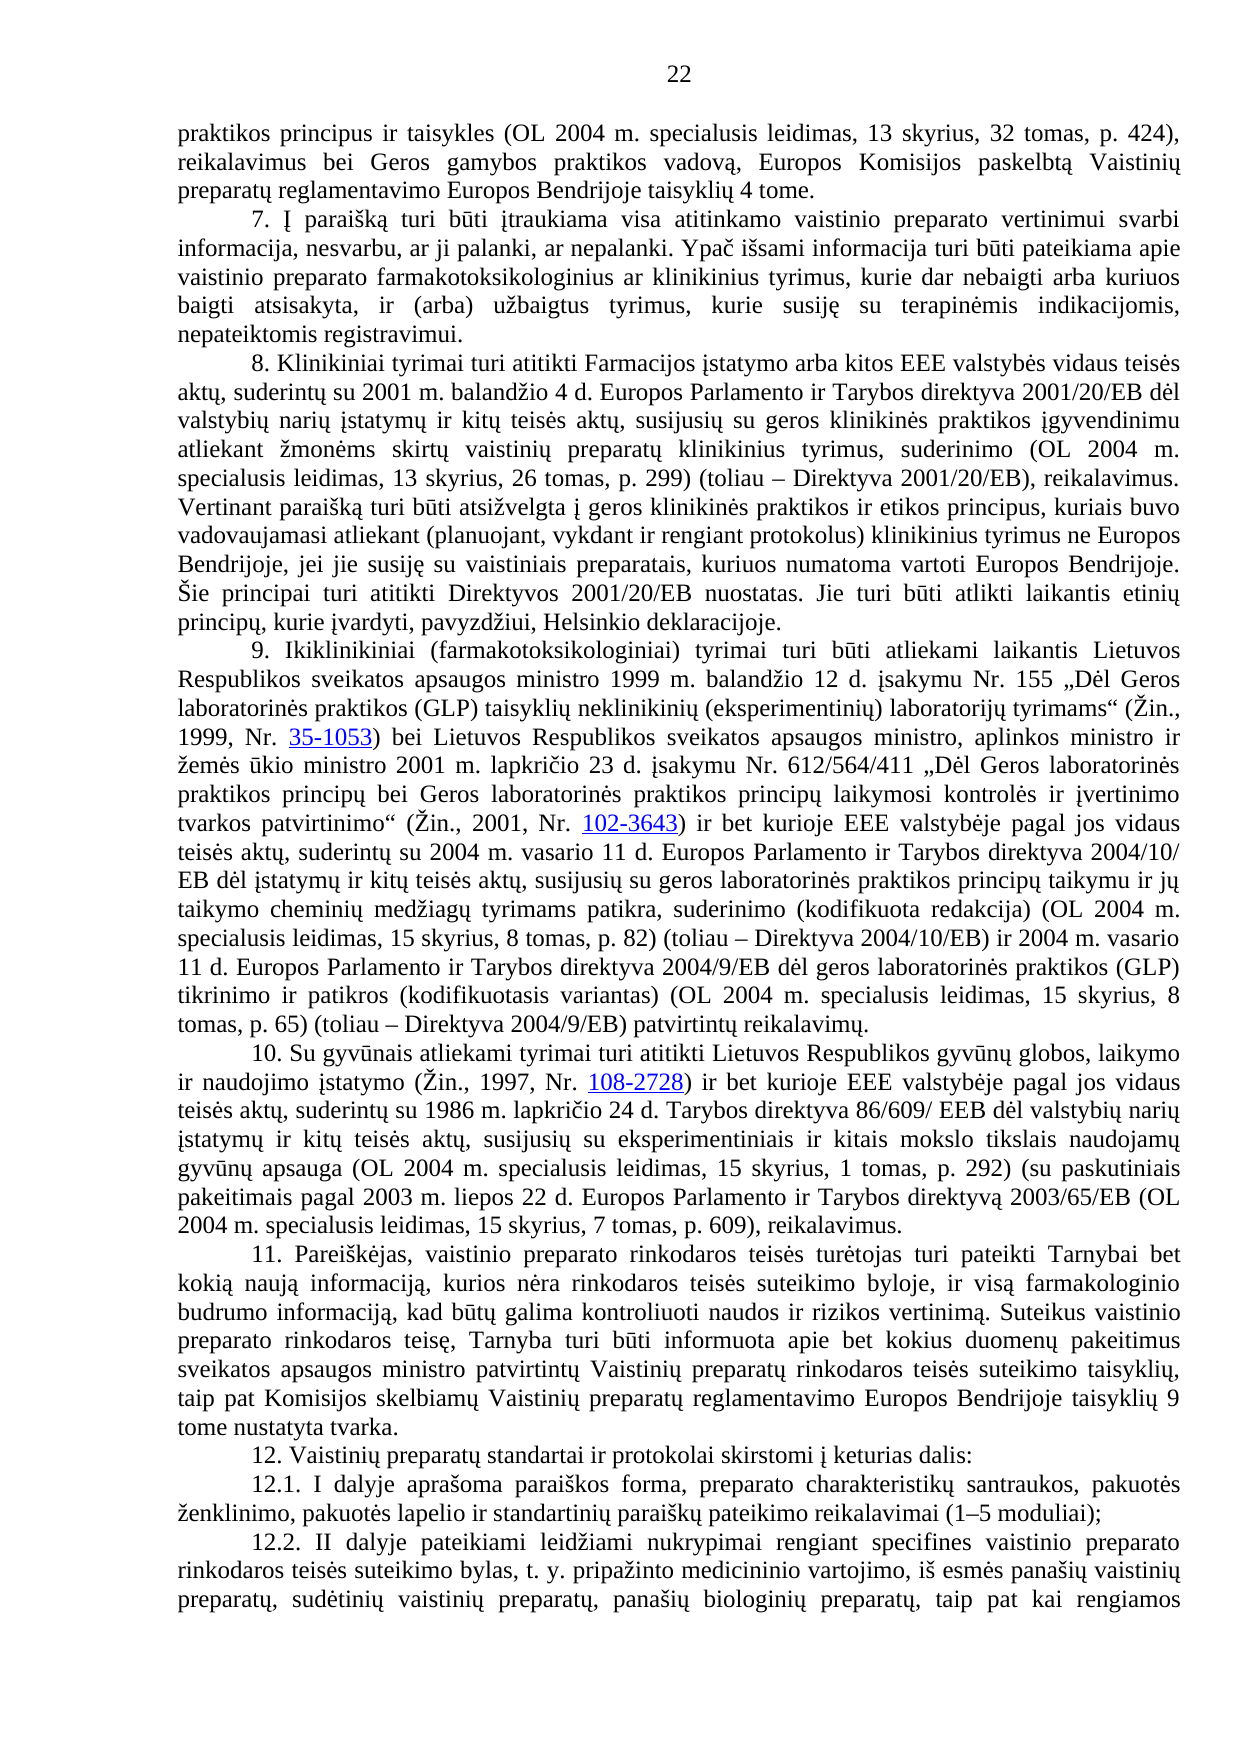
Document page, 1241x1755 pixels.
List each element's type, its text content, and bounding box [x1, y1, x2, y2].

text 12. Vaistinių preparatų standartai ir protokolai skirstomi į keturias dalis: [177, 1441, 1181, 1469]
text 7. Į paraišką turi būti įtraukiama visa atitinkamo vaistinio preparato vertinimui svarbi informacija, nesvarbu, ar ji palanki, ar nepalanki. Ypač išsami informacija turi būti pateikiama apie vaistinio preparato farmakotoksikologinius ar klinikinius tyrimus, kurie dar nebaigti arba kuriuos baigti atsisakyta, ir (arba) užbaigtus tyrimus, kurie susiję su terapinėmis indikacijomis, nepateiktomis registravimui. [177, 204, 1181, 348]
text 12.2. II dalyje pateikiami leidžiami nukrypimai rengiant specifines vaistinio preparato rinkodaros teisės suteikimo bylas, t. y. pripažinto medicininio vartojimo, iš esmės panašių vaistinių preparatų, sudėtinių vaistinių preparatų, panašių biologinių preparatų, taip pat kai rengiamos [177, 1527, 1181, 1613]
text 10. Su gyvūnais atliekami tyrimai turi atitikti Lietuvos Respublikos gyvūnų globos, laikymo ir naudojimo įstatymo (Žin., 1997, Nr. 108-2728) ir bet kurioje EEE valstybėje pagal jos vidaus teisės aktų, suderintų su 1986 m. lapkričio 24 d. Tarybos direktyva 86/609/ EEB dėl valstybių narių įstatymų ir kitų teisės aktų, susijusių su eksperimentiniais ir kitais mokslo tikslais naudojamų gyvūnų apsauga (OL 2004 m. specialusis leidimas, 15 skyrius, 1 tomas, p. 292) (su paskutiniais pakeitimais pagal 2003 m. liepos 22 d. Europos Parlamento ir Tarybos direktyvą 2003/65/EB (OL 2004 m. specialusis leidimas, 15 skyrius, 7 tomas, p. 609), reikalavimus. [177, 1038, 1181, 1239]
text 9. Ikiklinikiniai (farmakotoksikologiniai) tyrimai turi būti atliekami laikantis Lietuvos Respublikos sveikatos apsaugos ministro 1999 m. balandžio 12 d. įsakymu Nr. 155 „Dėl Geros laboratorinės praktikos (GLP) taisyklių neklinikinių (eksperimentinių) laboratorijų tyrimams“ (Žin., 1999, Nr. 35-1053) bei Lietuvos Respublikos sveikatos apsaugos ministro, aplinkos ministro ir žemės ūkio ministro 2001 m. lapkričio 23 d. įsakymu Nr. 612/564/411 „Dėl Geros laboratorinės praktikos principų bei Geros laboratorinės praktikos principų laikymosi kontrolės ir įvertinimo tvarkos patvirtinimo“ (Žin., 2001, Nr. 102-3643) ir bet kurioje EEE valstybėje pagal jos vidaus teisės aktų, suderintų su 2004 m. vasario 11 d. Europos Parlamento ir Tarybos direktyva 2004/10/ EB dėl įstatymų ir kitų teisės aktų, susijusių su geros laboratorinės praktikos principų taikymu ir jų taikymo cheminių medžiagų tyrimams patikra, suderinimo (kodifikuota redakcija) (OL 2004 m. specialusis leidimas, 15 skyrius, 8 tomas, p. 82) (toliau – Direktyva 2004/10/EB) ir 2004 m. vasario 11 d. Europos Parlamento ir Tarybos direktyva 2004/9/EB dėl geros laboratorinės praktikos (GLP) tikrinimo ir patikros (kodifikuotasis variantas) (OL 2004 m. specialusis leidimas, 15 skyrius, 8 tomas, p. 65) (toliau – Direktyva 2004/9/EB) patvirtintų reikalavimų. [177, 636, 1181, 1038]
text praktikos principus ir taisykles (OL 2004 m. specialusis leidimas, 13 skyrius, 32 tomas, p. 424), reikalavimus bei Geros gamybos praktikos vadovą, Europos Komisijos paskelbtą Vaistinių preparatų reglamentavimo Europos Bendrijoje taisyklių 4 tome. [177, 118, 1181, 204]
text 8. Klinikiniai tyrimai turi atitikti Farmacijos įstatymo arba kitos EEE valstybės vidaus teisės aktų, suderintų su 2001 m. balandžio 4 d. Europos Parlamento ir Tarybos direktyva 2001/20/EB dėl valstybių narių įstatymų ir kitų teisės aktų, susijusių su geros klinikinės praktikos įgyvendinimu atliekant žmonėms skirtų vaistinių preparatų klinikinius tyrimus, suderinimo (OL 2004 m. specialusis leidimas, 13 skyrius, 26 tomas, p. 299) (toliau – Direktyva 2001/20/EB), reikalavimus. Vertinant paraišką turi būti atsižvelgta į geros klinikinės praktikos ir etikos principus, kuriais buvo vadovaujamasi atliekant (planuojant, vykdant ir rengiant protokolus) klinikinius tyrimus ne Europos Bendrijoje, jei jie susiję su vaistiniais preparatais, kuriuos numatoma vartoti Europos Bendrijoje. Šie principai turi atitikti Direktyvos 2001/20/EB nuostatas. Jie turi būti atlikti laikantis etinių principų, kurie įvardyti, pavyzdžiui, Helsinkio deklaracijoje. [177, 348, 1181, 636]
text 11. Pareiškėjas, vaistinio preparato rinkodaros teisės turėtojas turi pateikti Tarnybai bet kokią naują informaciją, kurios nėra rinkodaros teisės suteikimo byloje, ir visą farmakologinio budrumo informaciją, kad būtų galima kontroliuoti naudos ir rizikos vertinimą. Suteikus vaistinio preparato rinkodaros teisę, Tarnyba turi būti informuota apie bet kokius duomenų pakeitimus sveikatos apsaugos ministro patvirtintų Vaistinių preparatų rinkodaros teisės suteikimo taisyklių, taip pat Komisijos skelbiamų Vaistinių preparatų reglamentavimo Europos Bendrijoje taisyklių 9 tome nustatyta tvarka. [177, 1239, 1181, 1441]
text 12.1. I dalyje aprašoma paraiškos forma, preparato charakteristikų santraukos, pakuotės ženklinimo, pakuotės lapelio ir standartinių paraiškų pateikimo reikalavimai (1–5 moduliai); [177, 1469, 1181, 1527]
